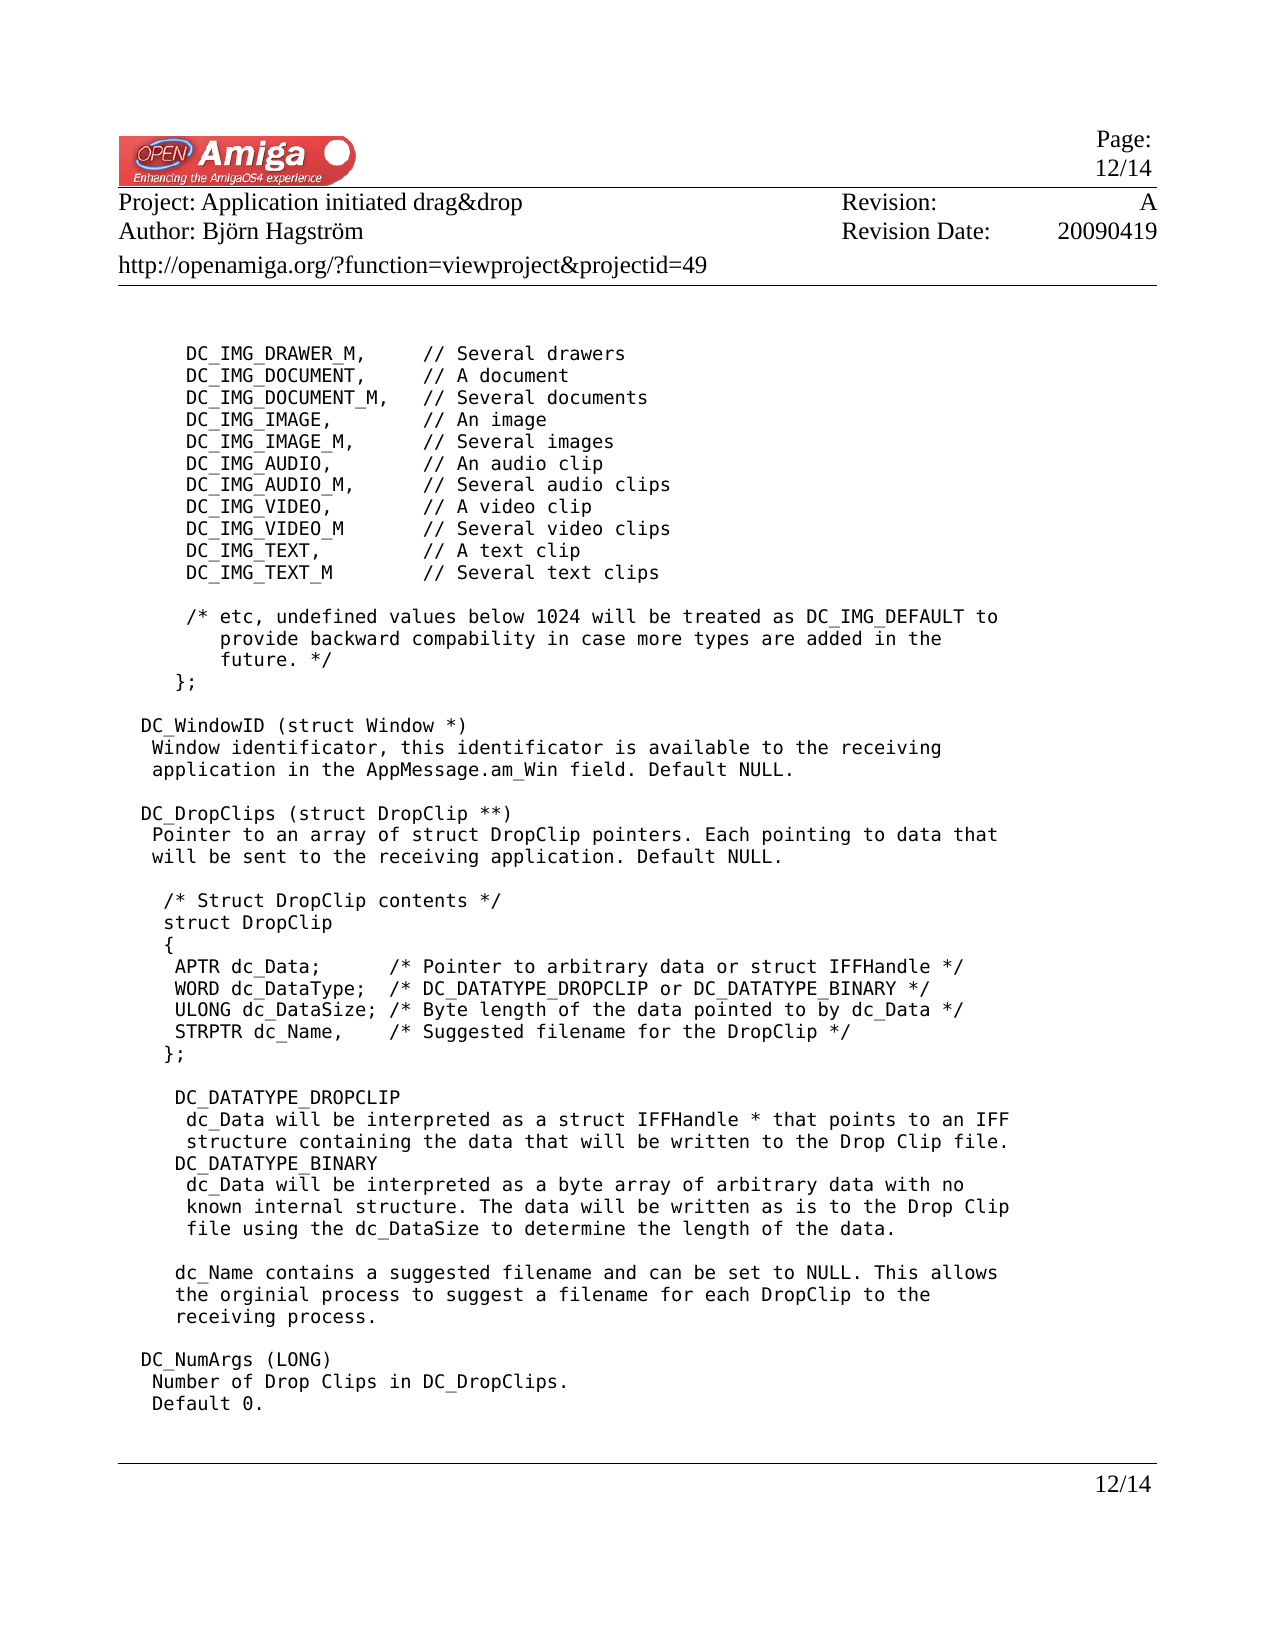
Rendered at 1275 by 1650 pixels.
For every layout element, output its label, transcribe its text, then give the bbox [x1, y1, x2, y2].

text application in the AppMessage.am_Win field. Default NULL. [118, 759, 1157, 781]
text }; [118, 671, 1157, 693]
text DC_IMG_IMAGE, // An image [118, 409, 1157, 431]
text }; [118, 1043, 1157, 1065]
text DC_IMG_TEXT_M // Several text clips [118, 562, 1157, 584]
text DC_IMG_DOCUMENT, // A document [118, 365, 1157, 387]
text dc_Data will be interpreted as a struct IFFHandle * that points to an IFF [118, 1109, 1157, 1131]
text struct DropClip [118, 912, 1157, 934]
text /* Struct DropClip contents */ [118, 890, 1157, 912]
text ULONG dc_DataSize; /* Byte length of the data pointed to by dc_Data */ [118, 999, 1157, 1021]
text DC_WindowID (struct Window *) [118, 715, 1157, 737]
text STRPTR dc_Name, /* Suggested filename for the DropClip */ [118, 1021, 1157, 1043]
text known internal structure. The data will be written as is to the Drop Clip [118, 1196, 1157, 1218]
text DC_IMG_DOCUMENT_M, // Several documents [118, 387, 1157, 409]
text DC_DATATYPE_DROPCLIP [118, 1087, 1157, 1109]
text Number of Drop Clips in DC_DropClips. [118, 1371, 1157, 1393]
text DC_IMG_IMAGE_M, // Several images [118, 431, 1157, 452]
text Pointer to an array of struct DropClip pointers. Each pointing to data that [118, 824, 1157, 846]
text DC_IMG_TEXT, // A text clip [118, 540, 1157, 562]
text the orginial process to suggest a filename for each DropClip to the [118, 1284, 1157, 1306]
text receiving process. [118, 1306, 1157, 1327]
text DC_IMG_DRAWER_M, // Several drawers [118, 343, 1157, 365]
text DC_DATATYPE_BINARY [118, 1152, 1157, 1174]
text Window identificator, this identificator is available to the receiving [118, 737, 1157, 759]
text DC_NumArgs (LONG) [118, 1349, 1157, 1371]
text APTR dc_Data; /* Pointer to arbitrary data or struct IFFHandle */ [118, 956, 1157, 977]
text will be sent to the receiving application. Default NULL. [118, 846, 1157, 868]
text structure containing the data that will be written to the Drop Clip file. [118, 1131, 1157, 1152]
text DC_IMG_VIDEO, // A video clip [118, 496, 1157, 518]
text /* etc, undefined values below 1024 will be treated as DC_IMG_DEFAULT to [118, 606, 1157, 627]
text DC_DropClips (struct DropClip **) [118, 802, 1157, 824]
text Default 0. [118, 1393, 1157, 1415]
picture [119, 136, 368, 186]
text DC_IMG_AUDIO_M, // Several audio clips [118, 474, 1157, 496]
text future. */ [118, 649, 1157, 671]
text WORD dc_DataType; /* DC_DATATYPE_DROPCLIP or DC_DATATYPE_BINARY */ [118, 977, 1157, 999]
text { [118, 934, 1157, 956]
text dc_Data will be interpreted as a byte array of arbitrary data with no [118, 1174, 1157, 1196]
text provide backward compability in case more types are added in the [118, 627, 1157, 649]
text dc_Name contains a suggested filename and can be set to NULL. This allows [118, 1262, 1157, 1284]
text file using the dc_DataSize to determine the length of the data. [118, 1218, 1157, 1240]
text DC_IMG_VIDEO_M // Several video clips [118, 518, 1157, 540]
text DC_IMG_AUDIO, // An audio clip [118, 452, 1157, 474]
